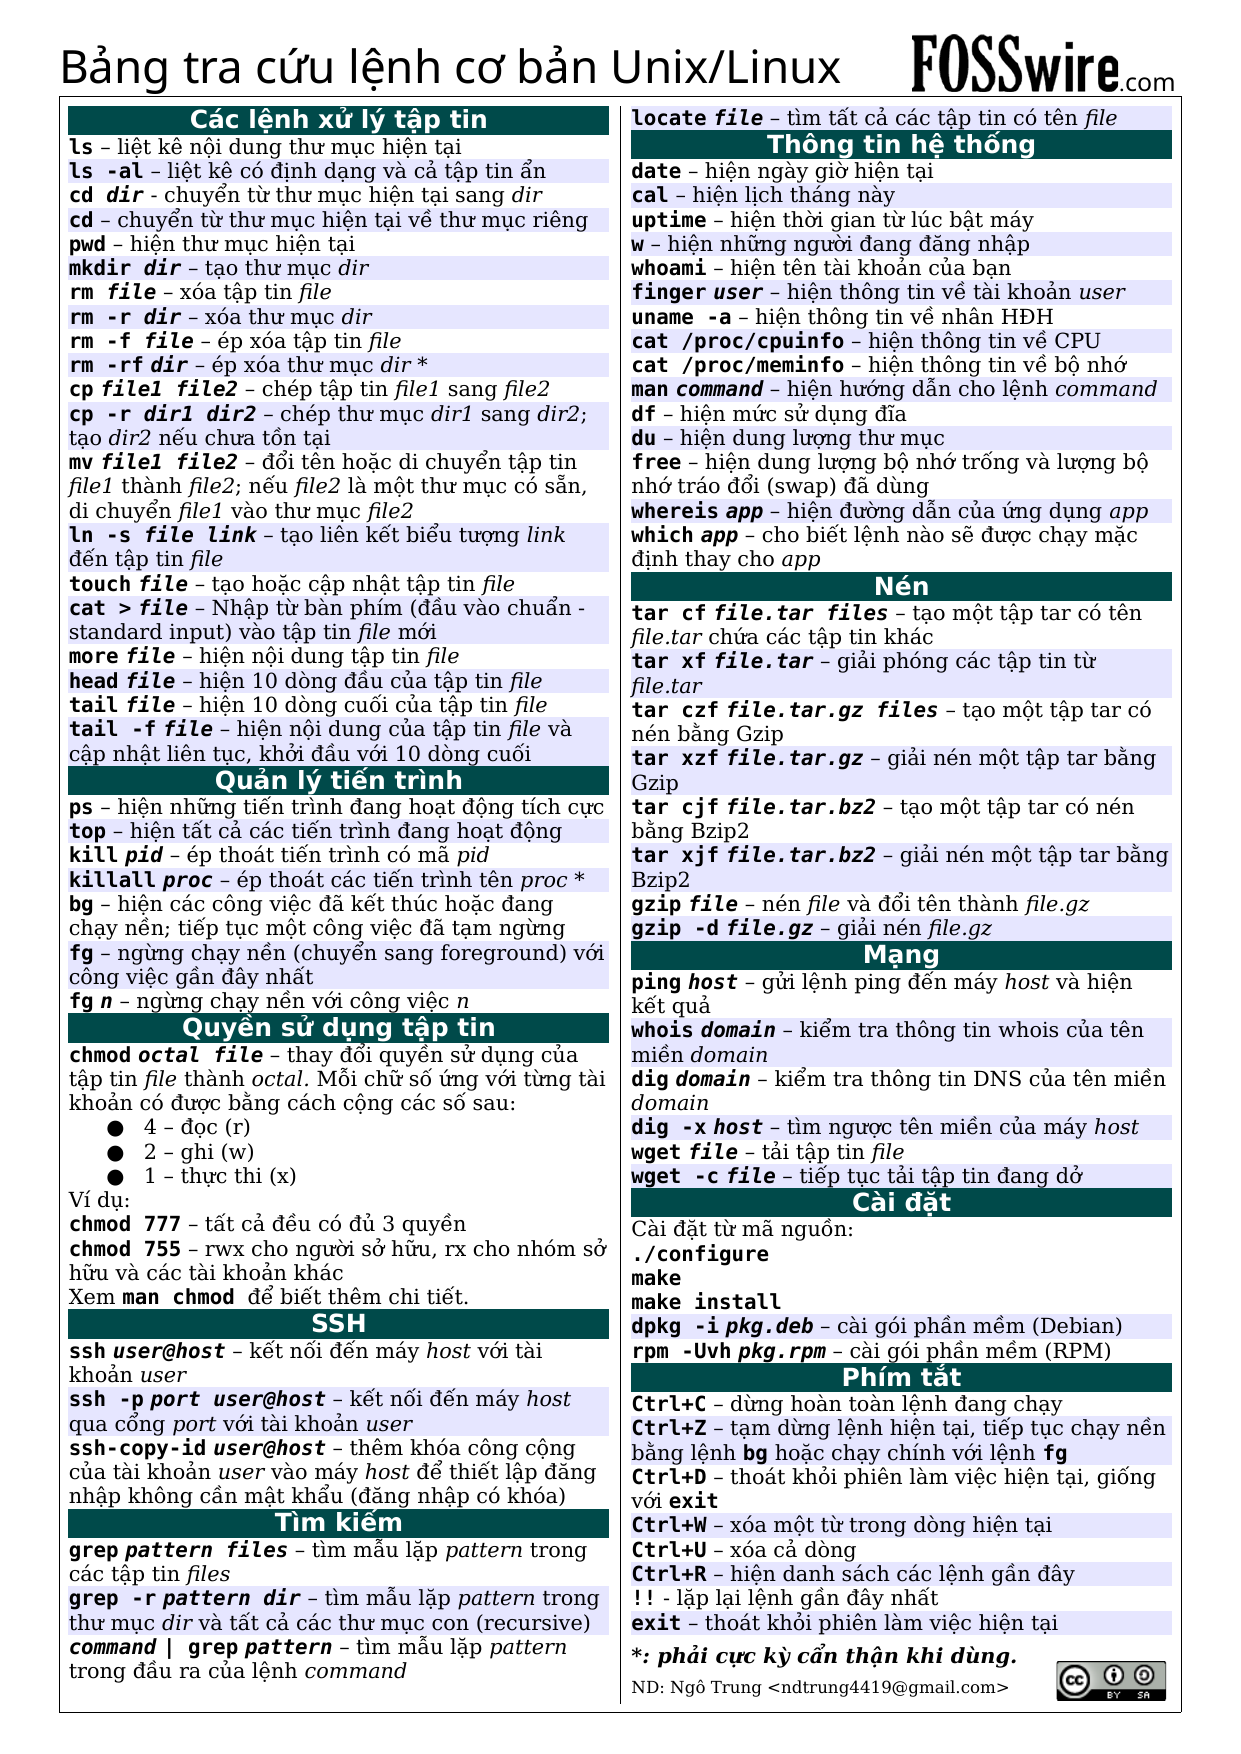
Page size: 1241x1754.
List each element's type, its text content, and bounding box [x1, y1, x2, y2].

text tar xzf file.tar.gz – giải nén một tập tar bằng Gzip [631, 746, 1172, 795]
text whoami – hiện tên tài khoản của bạn [631, 256, 1172, 280]
text tar czf file.tar.gz files – tạo một tập tar có nén bằng Gzip [631, 698, 1172, 746]
text !! - lặp lại lệnh gần đây nhất [631, 1586, 1172, 1611]
text Thông tin hệ thống [631, 130, 1172, 159]
text gzip -d file.gz – giải nén file.gz [631, 916, 1172, 941]
list 2 – ghi (w) [106, 1140, 609, 1164]
text whois domain – kiểm tra thông tin whois của tên miền domain [631, 1018, 1172, 1067]
text grep pattern files – tìm mẫu lặp pattern trong các tập tin files [68, 1538, 609, 1586]
text Ctrl+C – dừng hoàn toàn lệnh đang chạy [631, 1392, 1172, 1416]
text Quyền sử dụng tập tin [68, 1013, 609, 1043]
text wget -c file – tiếp tục tải tập tin đang dở [631, 1164, 1172, 1188]
text gzip file – nén file và đổi tên thành file.gz [631, 892, 1172, 916]
text wget file – tải tập tin file [631, 1140, 1172, 1164]
text top – hiện tất cả các tiến trình đang hoạt động [68, 819, 609, 843]
text cat > file – Nhập từ bàn phím (đầu vào chuẩn - standard input) vào tập tin file mới [68, 596, 609, 644]
text uptime – hiện thời gian từ lúc bật máy [631, 208, 1172, 232]
text ls -al – liệt kê có định dạng và cả tập tin ẩn [68, 159, 609, 183]
text whereis app – hiện đường dẫn của ứng dụng app [631, 499, 1172, 523]
text chmod octal file – thay đổi quyền sử dụng của tập tin file thành octal. Mỗi chữ số ứng với từng tài khoản có được bằng cách cộng các số sau: [68, 1043, 609, 1115]
text cat /proc/cpuinfo – hiện thông tin về CPU [631, 329, 1172, 353]
text ./configure [631, 1242, 1172, 1266]
text Quản lý tiến trình [68, 766, 609, 795]
text cd – chuyển từ thư mục hiện tại về thư mục riêng [68, 208, 609, 232]
title Bảng tra cứu lệnh cơ bản Unix/Linux [59, 34, 904, 97]
text du – hiện dung lượng thư mục [631, 426, 1172, 450]
text Phím tắt [631, 1363, 1172, 1392]
text tail -f file – hiện nội dung của tập tin file và cập nhật liên tục, khởi đầu với 10 dòng cuối [68, 717, 609, 766]
text Mạng [631, 941, 1172, 970]
text finger user – hiện thông tin về tài khoản user [631, 280, 1172, 305]
text chmod 755 – rwx cho người sở hữu, rx cho nhóm sở hữu và các tài khoản khác [68, 1237, 609, 1285]
text Ctrl+W – xóa một từ trong dòng hiện tại [631, 1513, 1172, 1538]
text ls – liệt kê nội dung thư mục hiện tại [68, 135, 609, 159]
text date – hiện ngày giờ hiện tại [631, 159, 1172, 183]
text Nén [631, 572, 1172, 601]
text command | grep pattern – tìm mẫu lặp pattern trong đầu ra của lệnh command [68, 1635, 609, 1683]
text .com [912, 34, 1181, 98]
text cd dir - chuyển từ thư mục hiện tại sang dir [68, 183, 609, 208]
text cat /proc/meminfo – hiện thông tin về bộ nhớ [631, 353, 1172, 377]
text rm -f file – ép xóa tập tin file [68, 329, 609, 353]
picture [912, 34, 1119, 92]
text head file – hiện 10 dòng đầu của tập tin file [68, 669, 609, 693]
text dig domain – kiểm tra thông tin DNS của tên miền domain [631, 1067, 1172, 1115]
list 4 – đọc (r) [106, 1115, 609, 1140]
text exit – thoát khỏi phiên làm việc hiện tại [631, 1611, 1172, 1635]
text fg – ngừng chạy nền (chuyển sang foreground) với công việc gần đây nhất [68, 941, 609, 989]
text ln -s file link – tạo liên kết biểu tượng link đến tập tin file [68, 523, 609, 572]
text more file – hiện nội dung tập tin file [68, 644, 609, 669]
text mkdir dir – tạo thư mục dir [68, 256, 609, 280]
text ping host – gửi lệnh ping đến máy host và hiện kết quả [631, 970, 1172, 1018]
text Ctrl+Z – tạm dừng lệnh hiện tại, tiếp tục chạy nền bằng lệnh bg hoặc chạy chính với lệnh fg [631, 1416, 1172, 1465]
text Cài đặt từ mã nguồn: [631, 1217, 1172, 1242]
text *: phải cực kỳ cẩn thận khi dùng. ND: Ngô Trung <ndtrung4419@gmail.com> [631, 1644, 1172, 1697]
text tail file – hiện 10 dòng cuối của tập tin file [68, 693, 609, 717]
text chmod 777 – tất cả đều có đủ 3 quyền [68, 1212, 609, 1237]
text ssh-copy-id user@host – thêm khóa công cộng của tài khoản user vào máy host để thiết lập đăng nhập không cần mật khẩu (đăng nhập có khóa) [68, 1436, 609, 1509]
text uname -a – hiện thông tin về nhân HĐH [631, 305, 1172, 329]
text grep -r pattern dir – tìm mẫu lặp pattern trong thư mục dir và tất cả các thư mục con (recursive) [68, 1586, 609, 1635]
text locate file – tìm tất cả các tập tin có tên file [631, 106, 1172, 130]
text Ctrl+R – hiện danh sách các lệnh gần đây [631, 1562, 1172, 1586]
text ps – hiện những tiến trình đang hoạt động tích cực [68, 795, 609, 819]
text man command – hiện hướng dẫn cho lệnh command [631, 377, 1172, 402]
text mv file1 file2 – đổi tên hoặc di chuyển tập tin file1 thành file2; nếu file2 là một thư mục có sẵn, di chuyển file1 vào thư mục file2 [68, 450, 609, 523]
text kill pid – ép thoát tiến trình có mã pid [68, 843, 609, 868]
text ssh user@host – kết nối đến máy host với tài khoản user [68, 1339, 609, 1387]
text Xem man chmod để biết thêm chi tiết. [68, 1285, 609, 1309]
text w – hiện những người đang đăng nhập [631, 232, 1172, 256]
text which app – cho biết lệnh nào sẽ được chạy mặc định thay cho app [631, 523, 1172, 572]
text bg – hiện các công việc đã kết thúc hoặc đang chạy nền; tiếp tục một công việc đã tạm ngừng [68, 892, 609, 941]
list 1 – thực thi (x) [106, 1164, 609, 1188]
text make install [631, 1290, 1172, 1314]
text tar xjf file.tar.bz2 – giải nén một tập tar bằng Bzip2 [631, 843, 1172, 892]
text SSH [68, 1309, 609, 1339]
text rm -rf dir – ép xóa thư mục dir * [68, 353, 609, 377]
text cal – hiện lịch tháng này [631, 183, 1172, 208]
text Các lệnh xử lý tập tin [68, 106, 609, 135]
text Ví dụ: [68, 1188, 609, 1212]
text make [631, 1266, 1172, 1290]
text tar cf file.tar files – tạo một tập tar có tên file.tar chứa các tập tin khác [631, 601, 1172, 649]
text touch file – tạo hoặc cập nhật tập tin file [68, 572, 609, 596]
text rm -r dir – xóa thư mục dir [68, 305, 609, 329]
text rm file – xóa tập tin file [68, 280, 609, 305]
text tar xf file.tar – giải phóng các tập tin từ file.tar [631, 649, 1172, 698]
text killall proc – ép thoát các tiến trình tên proc * [68, 868, 609, 892]
text tar cjf file.tar.bz2 – tạo một tập tar có nén bằng Bzip2 [631, 795, 1172, 843]
text Ctrl+D – thoát khỏi phiên làm việc hiện tại, giống với exit [631, 1465, 1172, 1513]
text Ctrl+U – xóa cả dòng [631, 1538, 1172, 1562]
text cp file1 file2 – chép tập tin file1 sang file2 [68, 377, 609, 402]
text free – hiện dung lượng bộ nhớ trống và lượng bộ nhớ tráo đổi (swap) đã dùng [631, 450, 1172, 499]
text fg n – ngừng chạy nền với công việc n [68, 989, 609, 1013]
text dpkg -i pkg.deb – cài gói phần mềm (Debian) [631, 1314, 1172, 1339]
text rpm -Uvh pkg.rpm – cài gói phần mềm (RPM) [631, 1339, 1172, 1363]
text df – hiện mức sử dụng đĩa [631, 402, 1172, 426]
text pwd – hiện thư mục hiện tại [68, 232, 609, 256]
picture [1056, 1661, 1167, 1701]
text Cài đặt [631, 1188, 1172, 1217]
text dig -x host – tìm ngược tên miền của máy host [631, 1115, 1172, 1140]
text ssh -p port user@host – kết nối đến máy host qua cổng port với tài khoản user [68, 1387, 609, 1436]
text Tìm kiếm [68, 1509, 609, 1538]
text cp -r dir1 dir2 – chép thư mục dir1 sang dir2; tạo dir2 nếu chưa tồn tại [68, 402, 609, 450]
